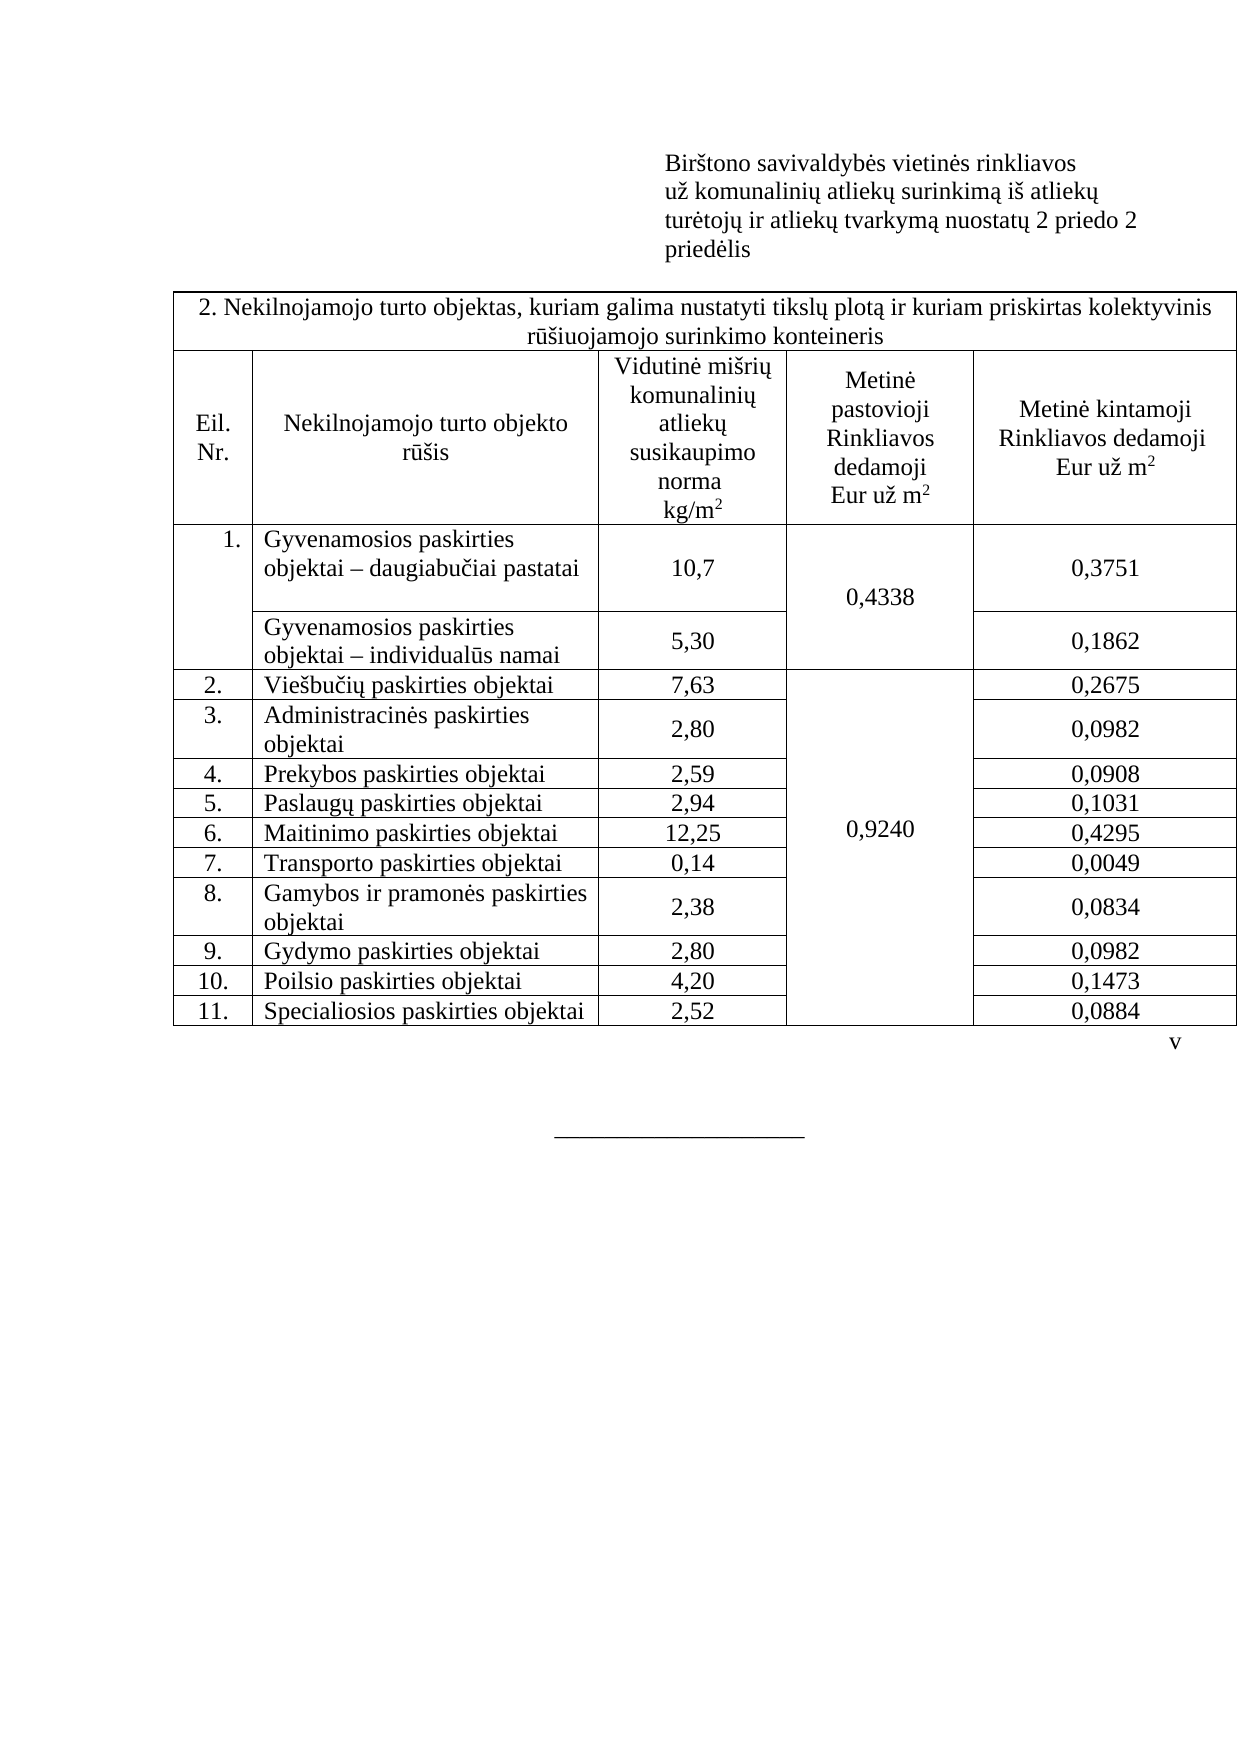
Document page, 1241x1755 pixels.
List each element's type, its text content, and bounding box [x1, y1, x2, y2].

table_cell Gamybos ir pramonės paskirties objektai [253, 878, 598, 935]
table_cell 0,1031 [974, 789, 1236, 817]
table_cell 0,0908 [974, 759, 1236, 787]
table_cell 7,63 [599, 670, 786, 699]
table_cell 2,80 [599, 700, 786, 758]
table_cell Maitinimo paskirties objektai [253, 818, 598, 847]
table_cell 4,20 [599, 966, 786, 995]
table_cell Specialiosios paskirties objektai [253, 996, 598, 1025]
table_cell 10. [174, 966, 252, 995]
table_cell 0,2675 [974, 670, 1236, 699]
table_cell 2,52 [599, 996, 786, 1025]
table_cell Gydymo paskirties objektai [253, 936, 598, 965]
text už komunalinių atliekų surinkimą iš atliekų turėtojų ir atliekų tvarkymą nuostatų 2 priedo 2 priedėlis [664, 176, 1181, 263]
text Birštono savivaldybės vietinės rinkliavos [664, 148, 1181, 176]
table_cell 5,30 [599, 612, 786, 669]
table_cell 0,4295 [974, 818, 1236, 847]
table_cell Gyvenamosios paskirties objektai – daugiabučiai pastatai [253, 525, 598, 611]
table_cell 0,4338 [787, 525, 973, 669]
table_cell 12,25 [599, 818, 786, 847]
table_cell Poilsio paskirties objektai [253, 966, 598, 995]
table_cell Metinė pastovioji Rinkliavos dedamoji Eur už m2 [787, 351, 973, 523]
table_cell 3. [174, 700, 252, 758]
table_cell Eil. Nr. [174, 351, 252, 523]
table_cell 11. [174, 996, 252, 1025]
table_cell Viešbučių paskirties objektai [253, 670, 598, 699]
table_cell 8. [174, 878, 252, 935]
table_cell Prekybos paskirties objektai [253, 759, 598, 787]
table_cell 0,0982 [974, 700, 1236, 758]
table_cell 0,0982 [974, 936, 1236, 965]
table_cell 0,0834 [974, 878, 1236, 935]
table_cell Transporto paskirties objektai [253, 848, 598, 877]
table_cell 1. [174, 525, 252, 669]
table_cell 0,0049 [974, 848, 1236, 877]
table_cell 2,94 [599, 789, 786, 817]
table_cell 9. [174, 936, 252, 965]
table_cell 4. [174, 759, 252, 787]
table_cell 5. [174, 789, 252, 817]
table_cell 0,14 [599, 848, 786, 877]
table_cell Vidutinė mišrių komunalinių atliekų susikaupimo norma kg/m2 [599, 351, 786, 523]
text v [177, 1026, 1181, 1054]
table_cell 7. [174, 848, 252, 877]
table_cell 0,1862 [974, 612, 1236, 669]
table_cell 2,59 [599, 759, 786, 787]
table_cell Metinė kintamoji Rinkliavos dedamoji Eur už m2 [974, 351, 1236, 523]
table_cell Nekilnojamojo turto objekto rūšis [253, 351, 598, 523]
table_cell 0,1473 [974, 966, 1236, 995]
table_cell 0,0884 [974, 996, 1236, 1025]
table_cell 2,38 [599, 878, 786, 935]
table_cell Administracinės paskirties objektai [253, 700, 598, 758]
table_cell 10,7 [599, 525, 786, 611]
table_cell Gyvenamosios paskirties objektai – individualūs namai [253, 612, 598, 669]
table_cell Paslaugų paskirties objektai [253, 789, 598, 817]
table_cell 2. [174, 670, 252, 699]
table_cell 0,9240 [787, 670, 973, 1025]
table_header 2. Nekilnojamojo turto objektas, kuriam galima nustatyti tikslų plotą ir kuriam priskirtas kolektyvinis rūšiuojamojo surinkimo konteineris [174, 293, 1236, 350]
table_cell 2,80 [599, 936, 786, 965]
table_cell 6. [174, 818, 252, 847]
table_cell 0,3751 [974, 525, 1236, 611]
text ____________________ [177, 1112, 1181, 1141]
